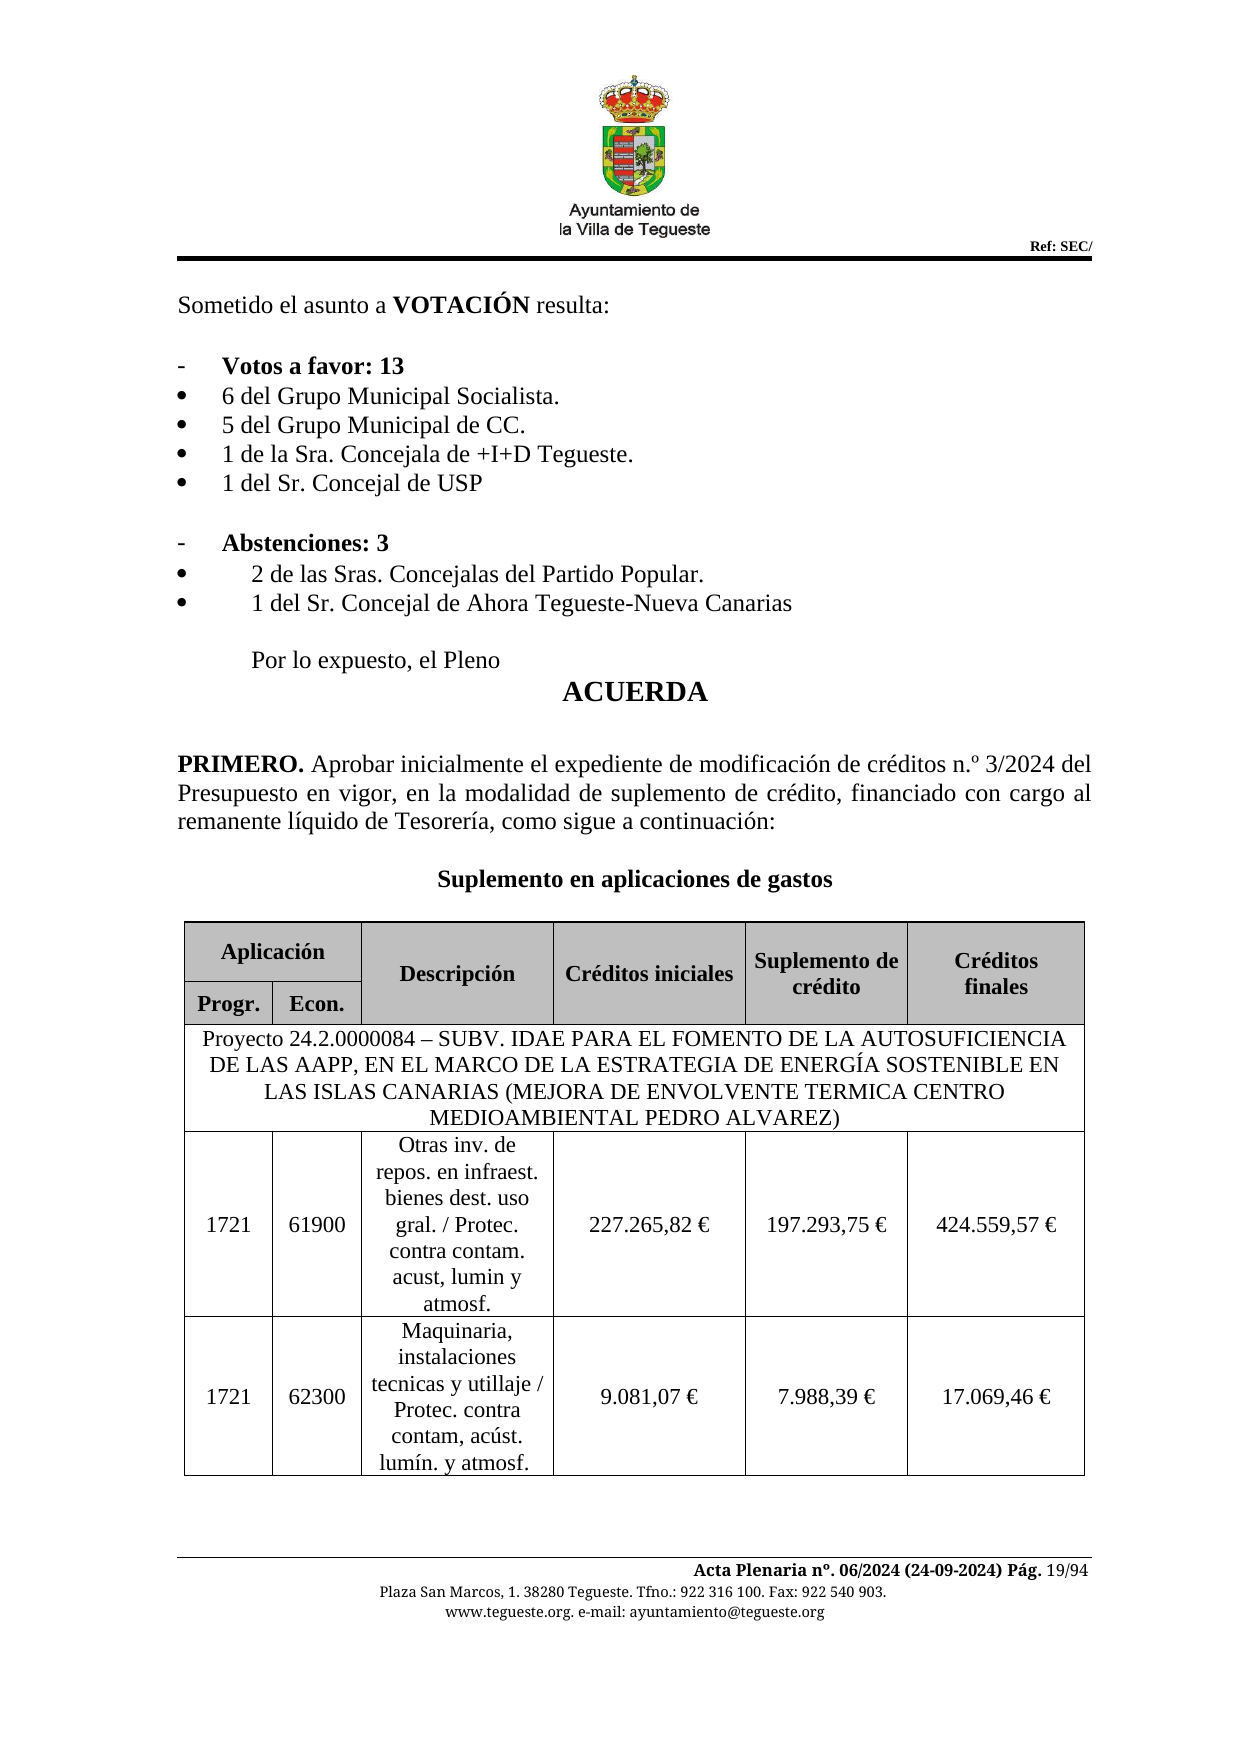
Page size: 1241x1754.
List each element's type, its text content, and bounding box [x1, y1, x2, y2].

list 1 del Sr. Concejal de USP [177, 468, 1092, 496]
table_cell 17.069,46 € [908, 1317, 1084, 1475]
table_cell 197.293,75 € [746, 1132, 907, 1316]
table_cell 424.559,57 € [908, 1132, 1084, 1316]
list 5 del Grupo Municipal de CC. [177, 410, 1092, 439]
table_cell Econ. [273, 982, 361, 1024]
table_header Créditos iniciales [554, 923, 745, 1024]
table_cell 61900 [273, 1132, 361, 1316]
table_cell 1721 [185, 1132, 272, 1316]
table_header Aplicación [185, 923, 361, 981]
list 2 de las Sras. Concejalas del Partido Popular. [177, 559, 1092, 588]
table_cell Progr. [185, 982, 272, 1024]
list 1 del Sr. Concejal de Ahora Tegueste-Nueva Canarias [177, 588, 1092, 617]
table_cell Maquinaria, instalaciones tecnicas y utillaje / Protec. contra contam, acúst. lumín. y atmosf. [362, 1317, 553, 1475]
table_header Créditos finales [908, 923, 1084, 1024]
table_header Descripción [362, 923, 553, 1024]
list 6 del Grupo Municipal Socialista. [177, 381, 1092, 410]
text Suplemento en aplicaciones de gastos [177, 864, 1092, 893]
text PRIMERO. Aprobar inicialmente el expediente de modificación de créditos n.º 3/2024 del Presupuesto en vigor, en la modalidad de suplemento de crédito, financiado con cargo al remanente líquido de Tesorería, como sigue a continuación: [177, 749, 1092, 835]
table_cell Proyecto 24.2.0000084 – SUBV. IDAE PARA EL FOMENTO DE LA AUTOSUFICIENCIA DE LAS AAPP, EN EL MARCO DE LA ESTRATEGIA DE ENERGÍA SOSTENIBLE EN LAS ISLAS CANARIAS (MEJORA DE ENVOLVENTE TERMICA CENTRO MEDIOAMBIENTAL PEDRO ALVAREZ) [185, 1025, 1084, 1131]
list Abstenciones: 3 [177, 525, 1092, 559]
table_cell 1721 [185, 1317, 272, 1475]
table_header Suplemento de crédito [746, 923, 907, 1024]
table_cell 9.081,07 € [554, 1317, 745, 1475]
list Por lo expuesto, el Pleno [177, 645, 1092, 674]
table_cell 227.265,82 € [554, 1132, 745, 1316]
text ACUERDA [177, 674, 1092, 708]
list Votos a favor: 13 [177, 347, 1092, 381]
table_cell 62300 [273, 1317, 361, 1475]
table_cell 7.988,39 € [746, 1317, 907, 1475]
table_cell Otras inv. de repos. en infraest. bienes dest. uso gral. / Protec. contra contam. acust, lumin y atmosf. [362, 1132, 553, 1316]
text Sometido el asunto a VOTACIÓN resulta: [177, 290, 1092, 318]
list 1 de la Sra. Concejala de +I+D Tegueste. [177, 439, 1092, 468]
